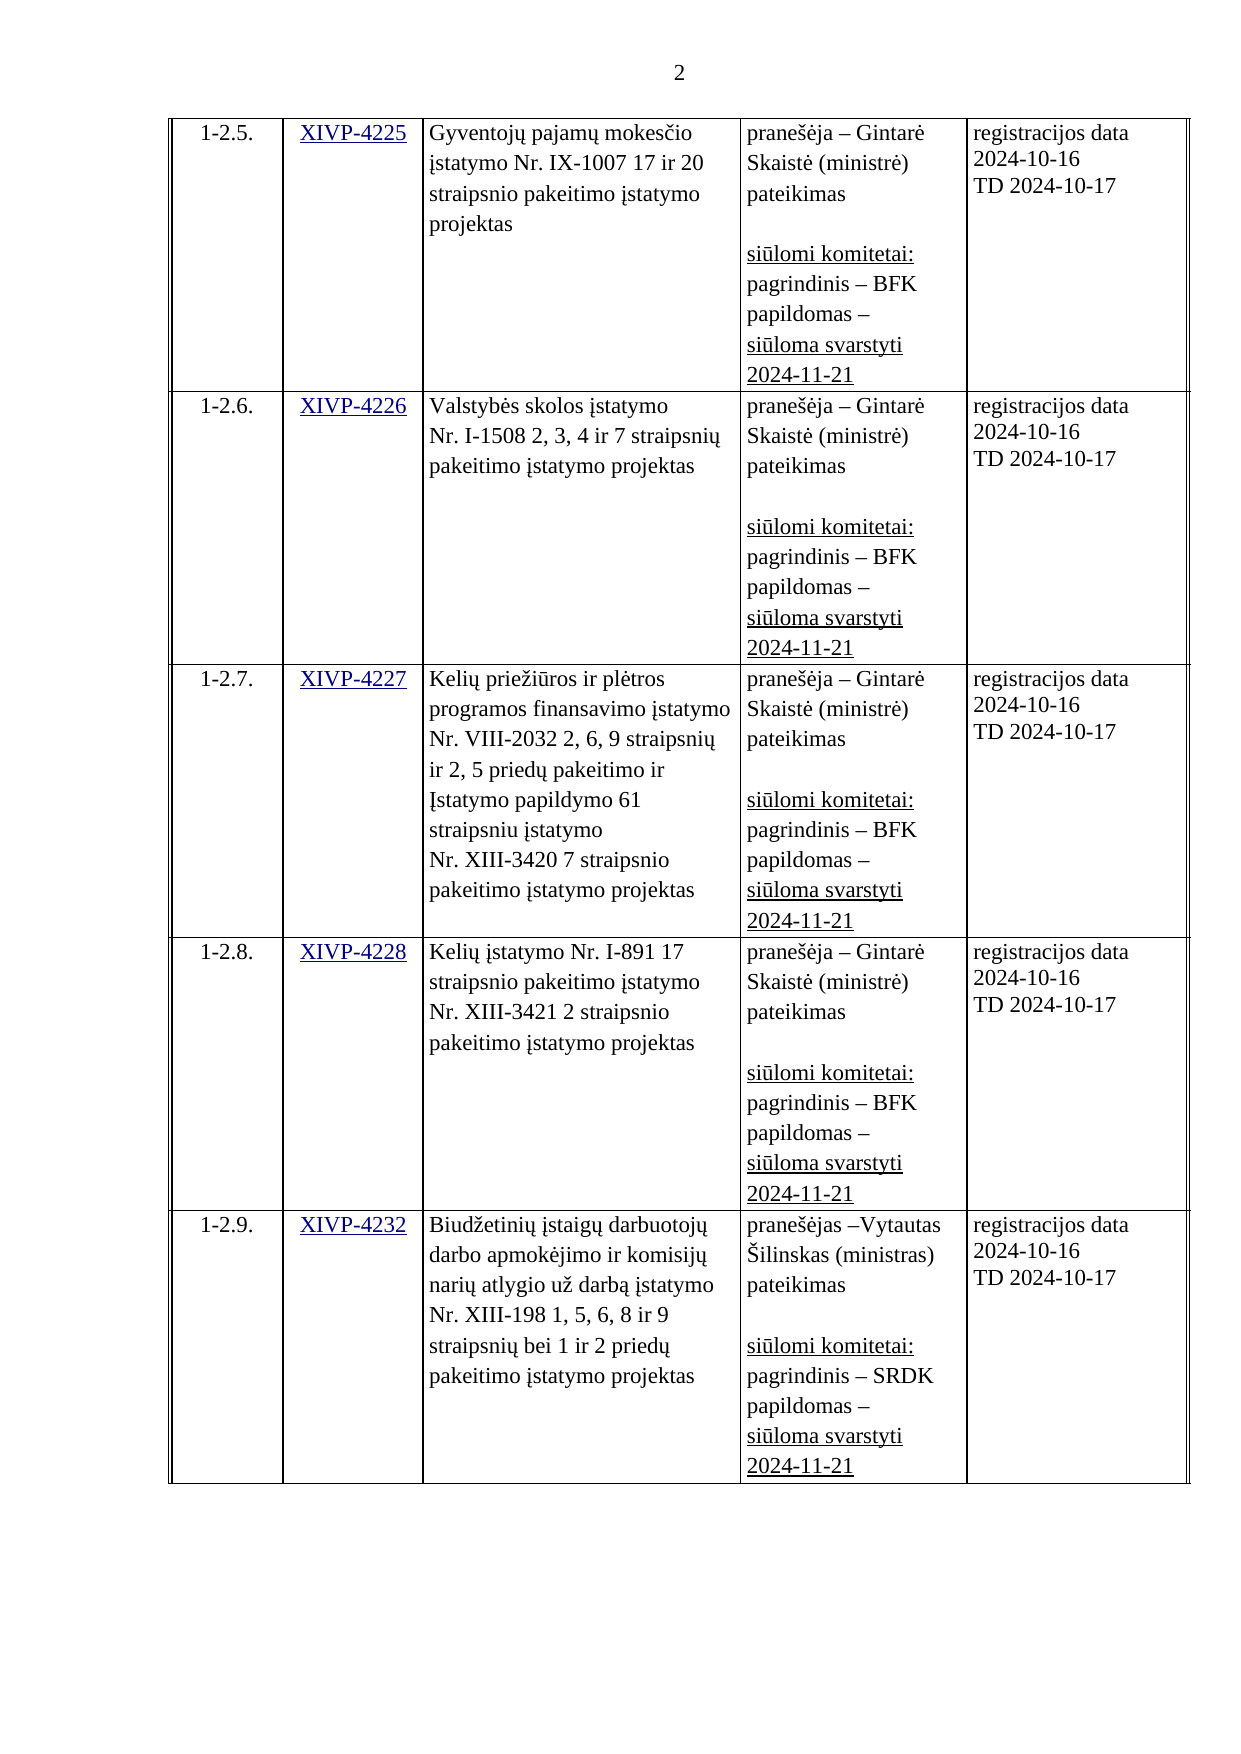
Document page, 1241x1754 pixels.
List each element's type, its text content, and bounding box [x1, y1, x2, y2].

table_cell [1190, 937, 1240, 1210]
table_cell registracijos data 2024-10-16 TD 2024-10-17 [968, 1211, 1186, 1483]
table_cell pranešėja – Gintarė Skaistė (ministrė) pateikimas siūlomi komitetai: pagrindinis – BFK papildomas – siūloma svarstyti 2024-11-21 [741, 392, 966, 664]
table_cell XIVP-4226 [284, 392, 422, 664]
table_cell Gyventojų pajamų mokesčio įstatymo Nr. IX-1007 17 ir 20 straipsnio pakeitimo įstatymo projektas [424, 119, 740, 391]
table_cell [1190, 1210, 1240, 1483]
table_cell XIVP-4227 [284, 665, 422, 937]
table_cell 1-2.7. [173, 665, 282, 937]
table_cell registracijos data 2024-10-16 TD 2024-10-17 [968, 392, 1186, 664]
table_cell pranešėja – Gintarė Skaistė (ministrė) pateikimas siūlomi komitetai: pagrindinis – BFK papildomas – siūloma svarstyti 2024-11-21 [741, 119, 966, 391]
table_cell Kelių priežiūros ir plėtros programos finansavimo įstatymo Nr. VIII-2032 2, 6, 9 straipsnių ir 2, 5 priedų pakeitimo ir Įstatymo papildymo 61 straipsniu įstatymo Nr. XIII-3420 7 straipsnio pakeitimo įstatymo projektas [424, 665, 740, 937]
table_cell Valstybės skolos įstatymo Nr. I-1508 2, 3, 4 ir 7 straipsnių pakeitimo įstatymo projektas [424, 392, 740, 664]
table_cell 1-2.8. [173, 938, 282, 1210]
table_cell registracijos data 2024-10-16 TD 2024-10-17 [968, 938, 1186, 1210]
table_cell XIVP-4228 [284, 938, 422, 1210]
table_cell pranešėja – Gintarė Skaistė (ministrė) pateikimas siūlomi komitetai: pagrindinis – BFK papildomas – siūloma svarstyti 2024-11-21 [741, 938, 966, 1210]
table_cell [1190, 118, 1240, 391]
table_cell pranešėjas –Vytautas Šilinskas (ministras) pateikimas siūlomi komitetai: pagrindinis – SRDK papildomas – siūloma svarstyti 2024-11-21 [741, 1211, 966, 1483]
table_cell pranešėja – Gintarė Skaistė (ministrė) pateikimas siūlomi komitetai: pagrindinis – BFK papildomas – siūloma svarstyti 2024-11-21 [741, 665, 966, 937]
table_cell XIVP-4232 [284, 1211, 422, 1483]
table_cell [1190, 664, 1240, 937]
table_cell Biudžetinių įstaigų darbuotojų darbo apmokėjimo ir komisijų narių atlygio už darbą įstatymo Nr. XIII-198 1, 5, 6, 8 ir 9 straipsnių bei 1 ir 2 priedų pakeitimo įstatymo projektas [424, 1211, 740, 1483]
table_cell [1190, 391, 1240, 664]
table_cell 1-2.6. [173, 392, 282, 664]
table_cell 1-2.9. [173, 1211, 282, 1483]
table_cell registracijos data 2024-10-16 TD 2024-10-17 [968, 119, 1186, 391]
table_cell registracijos data 2024-10-16 TD 2024-10-17 [968, 665, 1186, 937]
table_cell 1-2.5. [173, 119, 282, 391]
table_cell Kelių įstatymo Nr. I-891 17 straipsnio pakeitimo įstatymo Nr. XIII-3421 2 straipsnio pakeitimo įstatymo projektas [424, 938, 740, 1210]
table_cell XIVP-4225 [284, 119, 422, 391]
